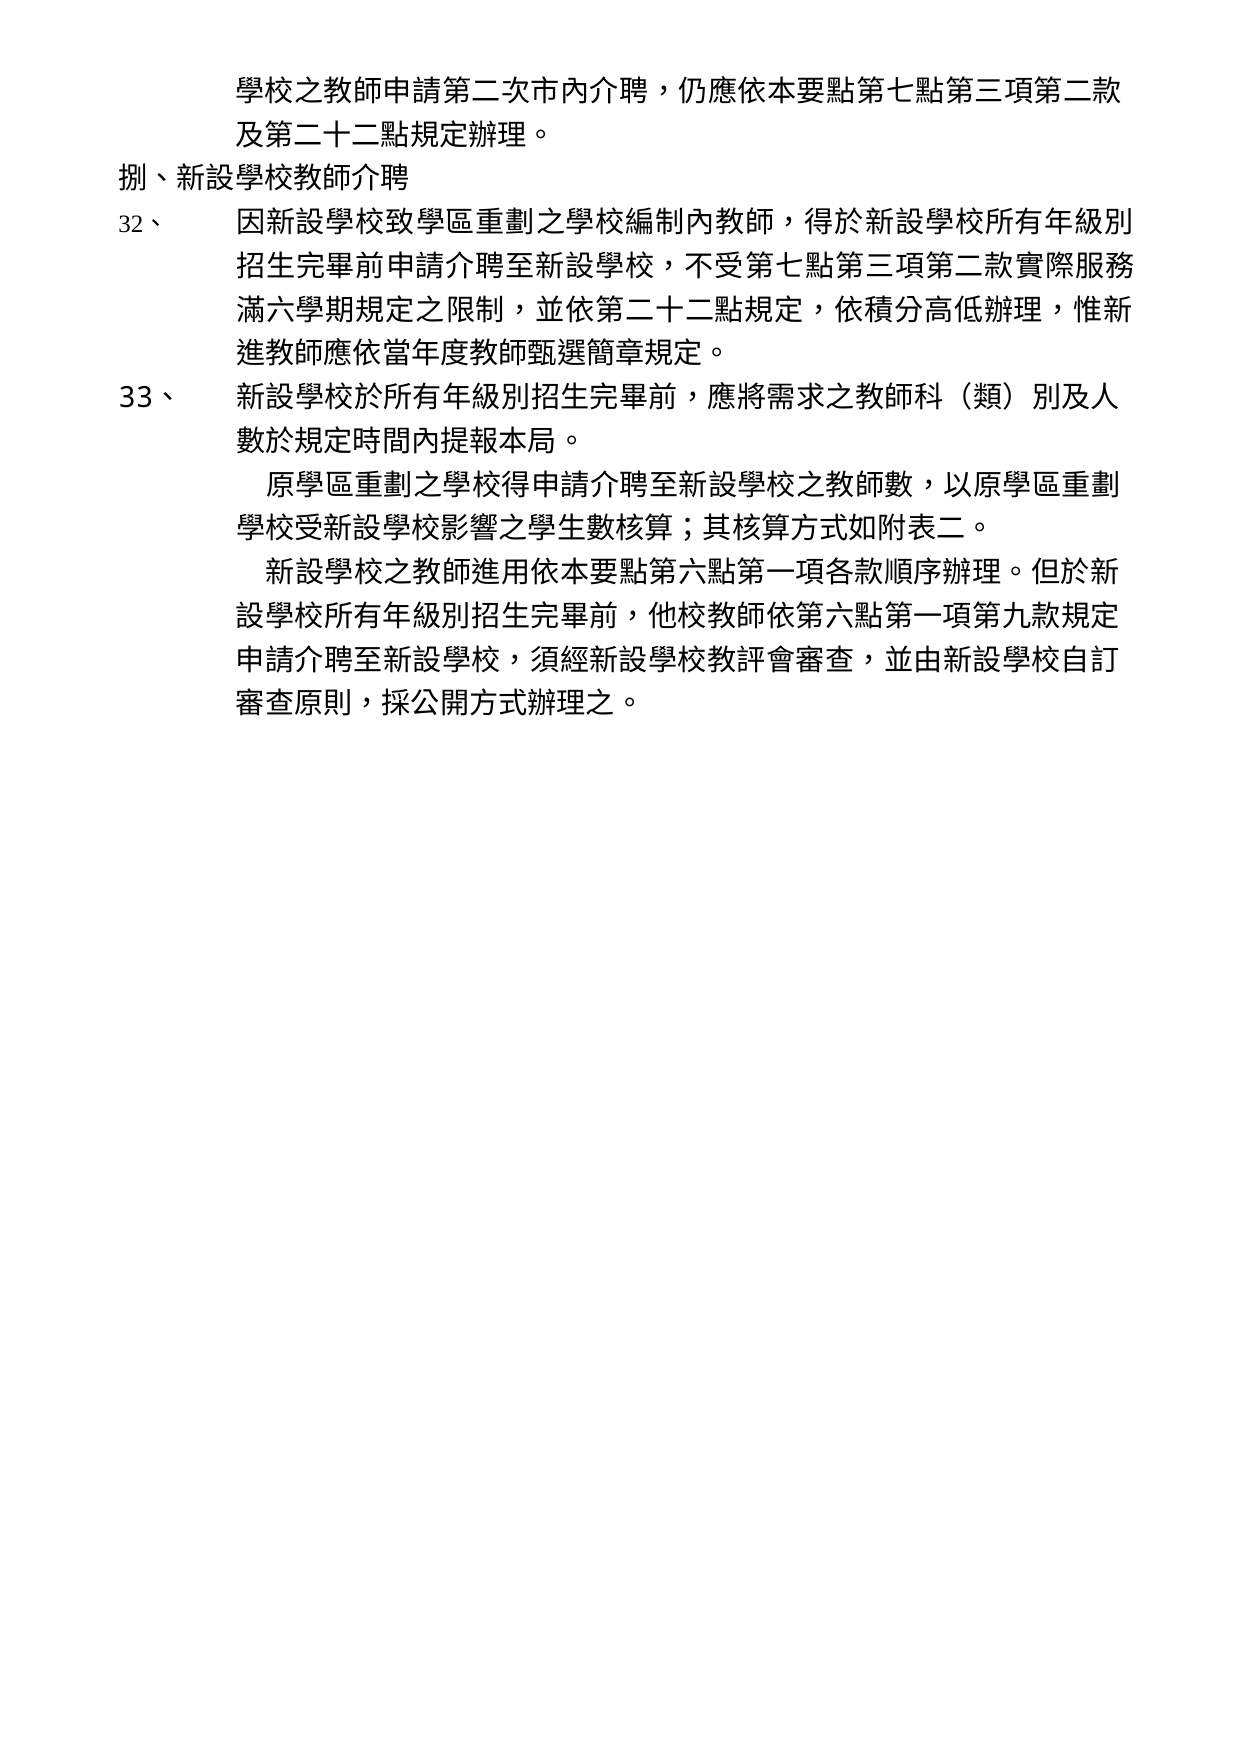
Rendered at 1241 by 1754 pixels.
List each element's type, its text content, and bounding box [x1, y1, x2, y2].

text 學校之教師申請第二次市內介聘，仍應依本要點第七點第三項第二款及第二十二點規定辦理。 [235, 66, 1122, 154]
text 新設學校之教師進用依本要點第六點第一項各款順序辦理。但於新設學校所有年級別招生完畢前，他校教師依第六點第一項第九款規定申請介聘至新設學校，須經新設學校教評會審查，並由新設學校自訂審查原則，採公開方式辦理之。 [236, 547, 1122, 722]
text 捌、新設學校教師介聘 [118, 154, 1122, 197]
list 新設學校於所有年級別招生完畢前，應將需求之教師科（類）別及人數於規定時間內提報本局。 [118, 372, 1122, 460]
list 因新設學校致學區重劃之學校編制內教師，得於新設學校所有年級別招生完畢前申請介聘至新設學校，不受第七點第三項第二款實際服務滿六學期規定之限制，並依第二十二點規定，依積分高低辦理，惟新進教師應依當年度教師甄選簡章規定。 [118, 197, 1134, 372]
text 原學區重劃之學校得申請介聘至新設學校之教師數，以原學區重劃學校受新設學校影響之學生數核算；其核算方式如附表二。 [236, 460, 1122, 547]
